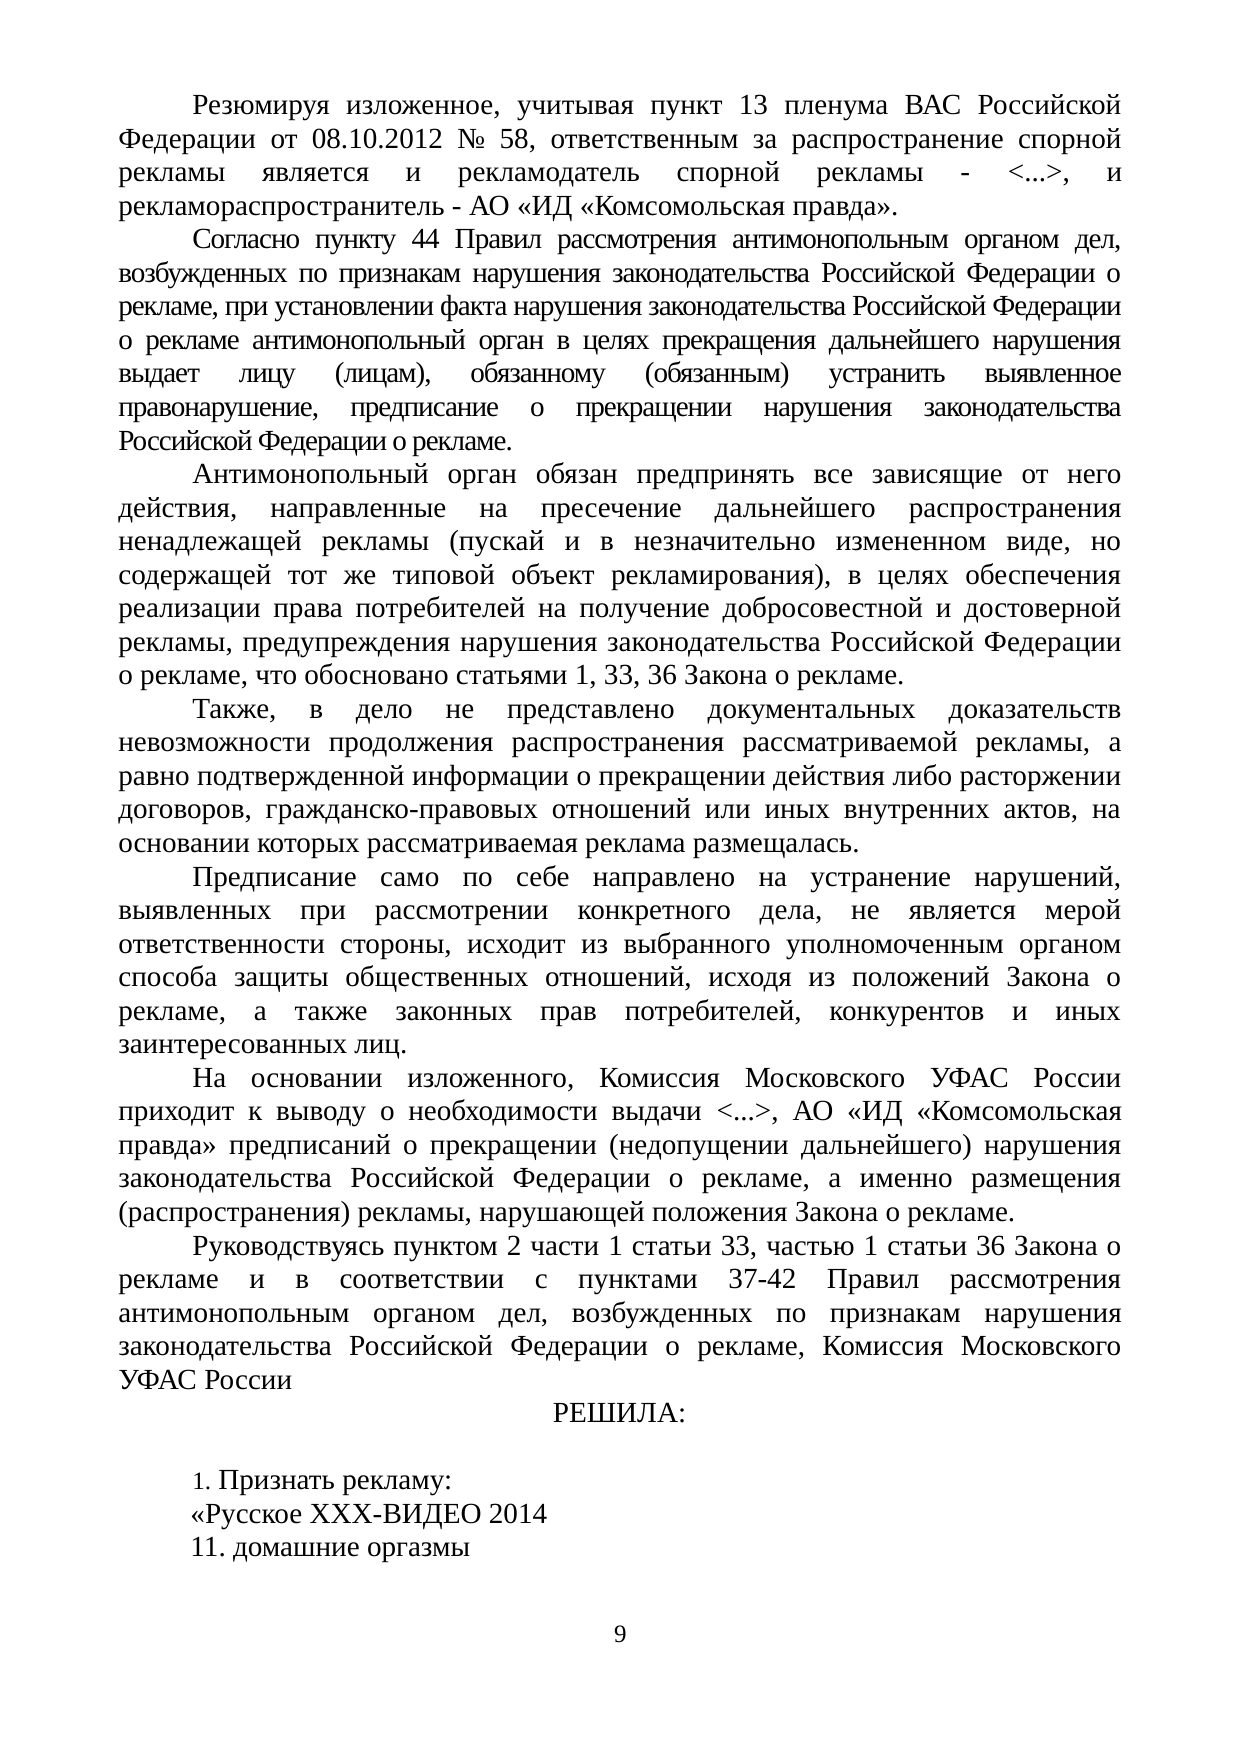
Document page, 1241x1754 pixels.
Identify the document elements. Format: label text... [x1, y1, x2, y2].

text 11. домашние оргазмы [118, 1529, 1122, 1563]
text Резюмируя изложенное, учитывая пункт 13 пленума ВАС Российской Федерации от 08.10.2012 № 58, ответственным за распространение спорной рекламы является и рекламодатель спорной рекламы - <...>, и рекламораспространитель - АО «ИД «Комсомольская правда». [118, 87, 1122, 221]
text Согласно пункту 44 Правил рассмотрения антимонопольным органом дел, возбужденных по признакам нарушения законодательства Российской Федерации о рекламе, при установлении факта нарушения законодательства Российской Федерации о рекламе антимонопольный орган в целях прекращения дальнейшего нарушения выдает лицу (лицам), обязанному (обязанным) устранить выявленное правонарушение, предписание о прекращении нарушения законодательства Российской Федерации о рекламе. [118, 221, 1122, 456]
text На основании изложенного, Комиссия Московского УФАС России приходит к выводу о необходимости выдачи <...>, АО «ИД «Комсомольская правда» предписаний о прекращении (недопущении дальнейшего) нарушения законодательства Российской Федерации о рекламе, а именно размещения (распространения) рекламы, нарушающей положения Закона о рекламе. [118, 1060, 1122, 1228]
text «Русское XXX-ВИДЕО 2014 [118, 1496, 1122, 1529]
list Признать рекламу: [118, 1462, 1122, 1496]
text Также, в дело не представлено документальных доказательств невозможности продолжения распространения рассматриваемой рекламы, а равно подтвержденной информации о прекращении действия либо расторжении договоров, гражданско-правовых отношений или иных внутренних актов, на основании которых рассматриваемая реклама размещалась. [118, 691, 1122, 859]
text РЕШИЛА: [117, 1395, 1122, 1429]
list Предписание само по себе направлено на устранение нарушений, выявленных при рассмотрении конкретного дела, не является мерой ответственности стороны, исходит из выбранного уполномоченным органом способа защиты общественных отношений, исходя из положений Закона о рекламе, а также законных прав потребителей, конкурентов и иных заинтересованных лиц. [118, 859, 1122, 1060]
text Антимонопольный орган обязан предпринять все зависящие от него действия, направленные на пресечение дальнейшего распространения ненадлежащей рекламы (пускай и в незначительно измененном виде, но содержащей тот же типовой объект рекламирования), в целях обеспечения реализации права потребителей на получение добросовестной и достоверной рекламы, предупреждения нарушения законодательства Российской Федерации о рекламе, что обосновано статьями 1, 33, 36 Закона о рекламе. [118, 456, 1122, 691]
text Руководствуясь пунктом 2 части 1 статьи 33, частью 1 статьи 36 Закона о рекламе и в соответствии с пунктами 37-42 Правил рассмотрения антимонопольным органом дел, возбужденных по признакам нарушения законодательства Российской Федерации о рекламе, Комиссия Московского УФАС России [118, 1228, 1122, 1395]
